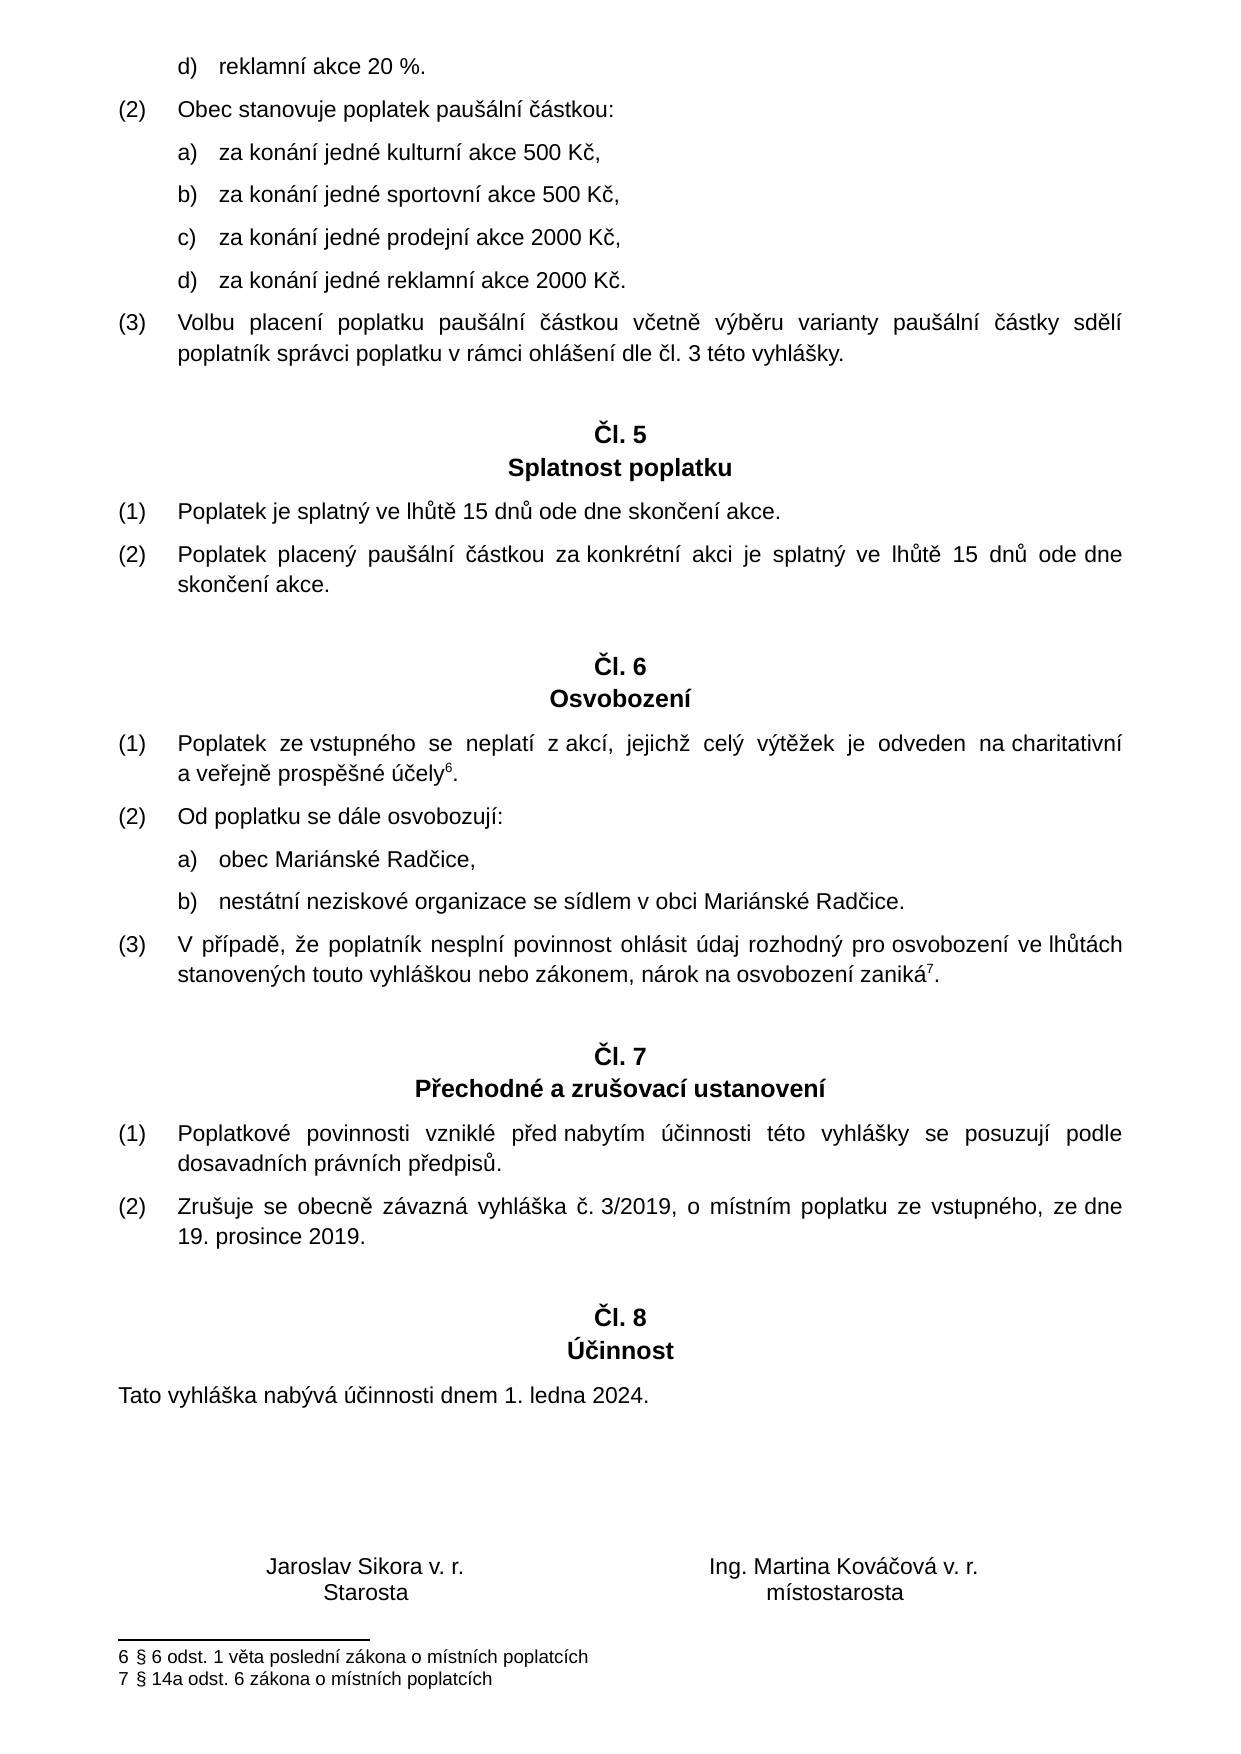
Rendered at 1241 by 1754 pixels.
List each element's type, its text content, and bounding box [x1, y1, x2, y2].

text Starosta místostarosta [118, 1579, 1122, 1605]
list za konání jedné reklamní akce 2000 Kč. [177, 267, 1122, 293]
list Obec stanovuje poplatek paušální částkou: [118, 96, 1122, 122]
list za konání jedné kulturní akce 500 Kč, [177, 138, 1122, 165]
list Od poplatku se dále osvobozují: [118, 803, 1122, 829]
list Zrušuje se obecně závazná vyhláška č. 3/2019, o místním poplatku ze vstupného, ze dne 19. prosince 2019. [118, 1193, 1122, 1249]
subtitle Čl. 7 Přechodné a zrušovací ustanovení [118, 1041, 1122, 1103]
list nestátní neziskové organizace se sídlem v obci Mariánské Radčice. [177, 888, 1122, 915]
list za konání jedné prodejní akce 2000 Kč, [177, 224, 1122, 250]
list Poplatek placený paušální částkou za konkrétní akci je splatný ve lhůtě 15 dnů ode dne skončení akce. [118, 541, 1122, 598]
text Jaroslav Sikora v. r. Ing. Martina Kováčová v. r. [118, 1553, 1122, 1579]
list Poplatek ze vstupného se neplatí z akcí, jejichž celý výtěžek je odveden na charitativní a veřejně prospěšné účely. [118, 730, 1122, 787]
list reklamní akce 20 %. [177, 53, 1122, 79]
list obec Mariánské Radčice, [177, 846, 1122, 872]
subtitle Čl. 6 Osvobození [118, 651, 1122, 713]
subtitle Čl. 5 Splatnost poplatku [118, 420, 1122, 482]
list Poplatkové povinnosti vzniklé před nabytím účinnosti této vyhlášky se posuzují podle dosavadních právních předpisů. [118, 1120, 1122, 1177]
text Tato vyhláška nabývá účinnosti dnem 1. ledna 2024. [118, 1382, 1122, 1408]
list § 6 odst. 1 věta poslední zákona o místních poplatcích [118, 1646, 1122, 1667]
list za konání jedné sportovní akce 500 Kč, [177, 181, 1122, 208]
list Poplatek je splatný ve lhůtě 15 dnů ode dne skončení akce. [118, 498, 1122, 525]
list V případě, že poplatník nesplní povinnost ohlásit údaj rozhodný pro osvobození ve lhůtách stanovených touto vyhláškou nebo zákonem, nárok na osvobození zaniká. [118, 931, 1122, 988]
list Volbu placení poplatku paušální částkou včetně výběru varianty paušální částky sdělí poplatník správci poplatku v rámci ohlášení dle čl. 3 této vyhlášky. [118, 309, 1122, 366]
list § 14a odst. 6 zákona o místních poplatcích [118, 1667, 1122, 1689]
subtitle Čl. 8 Účinnost [118, 1303, 1122, 1365]
